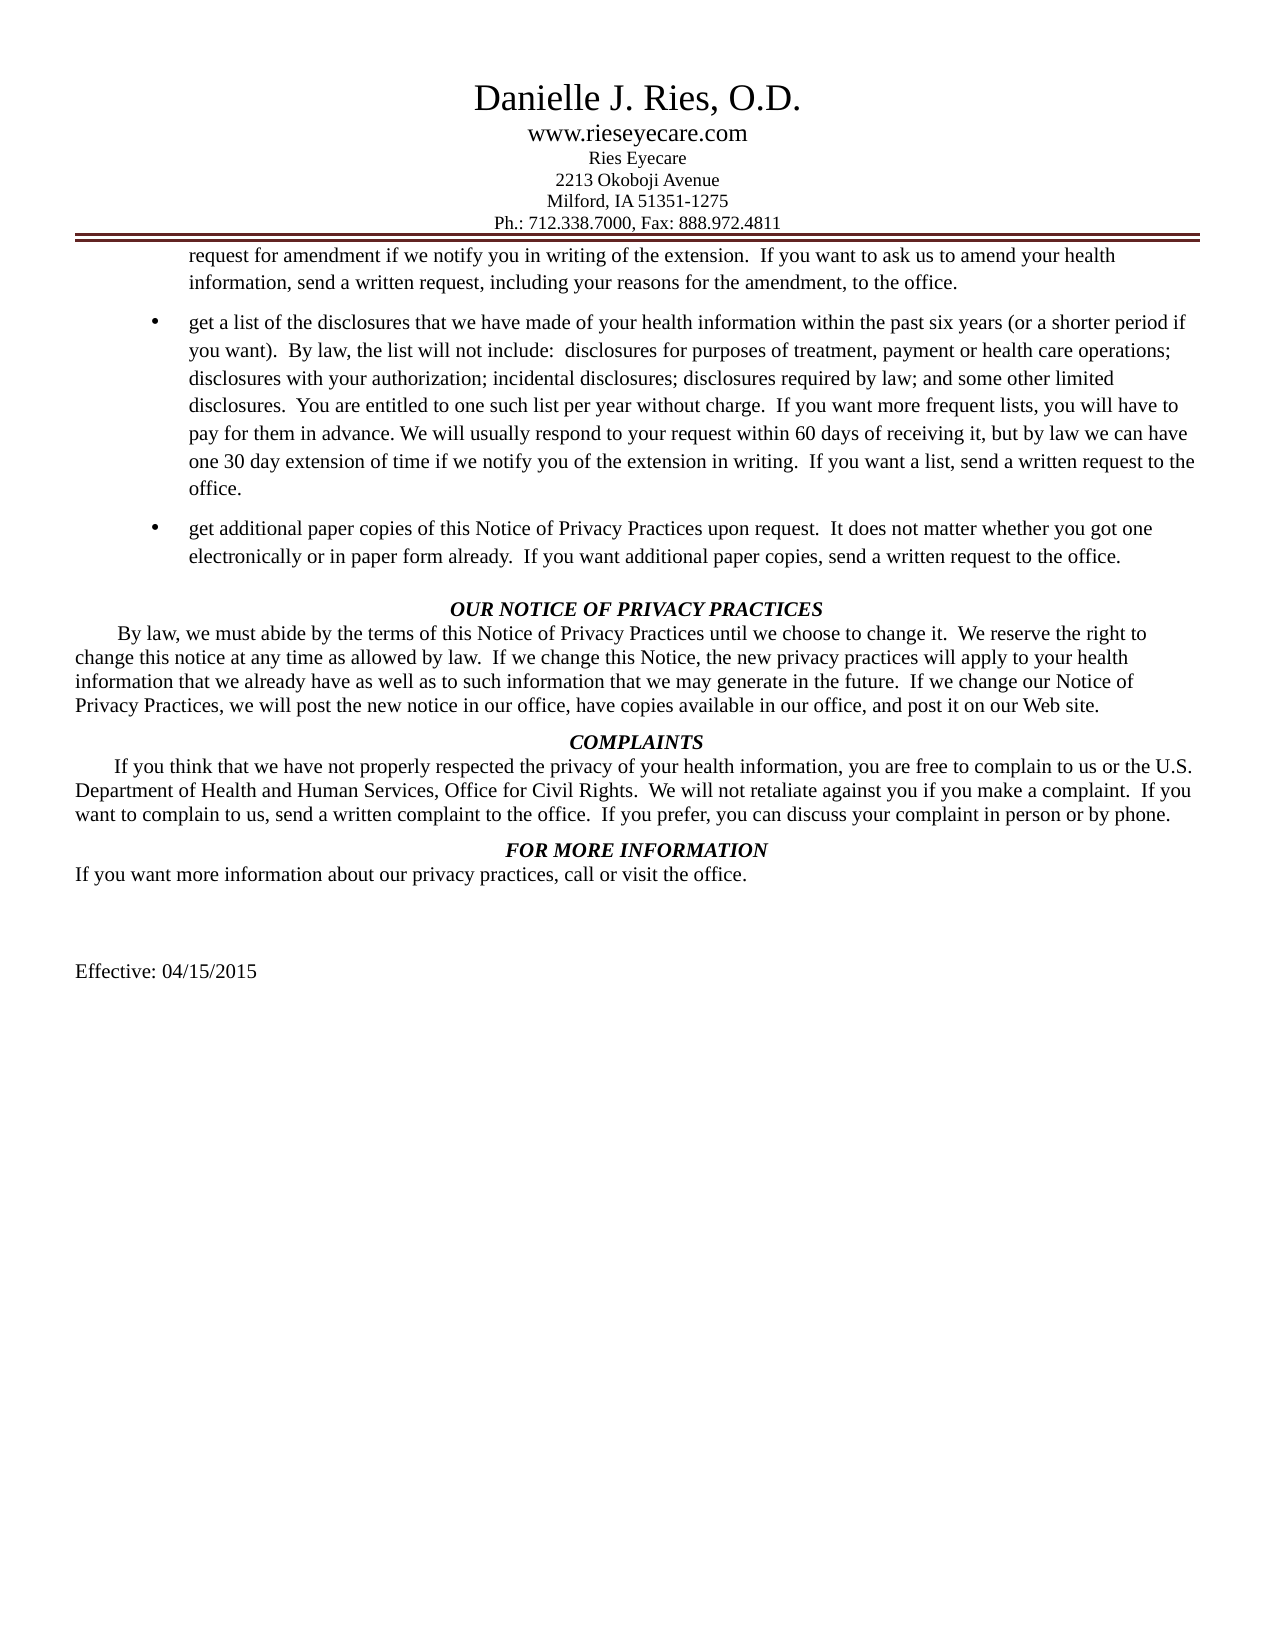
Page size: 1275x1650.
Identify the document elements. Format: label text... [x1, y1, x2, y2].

subtitle FOR MORE INFORMATION [75, 838, 1200, 862]
text If you want more information about our privacy practices, call or visit the office. [75, 862, 1200, 886]
text If you think that we have not properly respected the privacy of your health information, you are free to complain to us or the U.S. Department of Health and Human Services, Office for Civil Rights. We will not retaliate against you if you make a complaint. If you want to complain to us, send a written complaint to the office. If you prefer, you can discuss your complaint in person or by phone. [75, 754, 1200, 826]
subtitle COMPLAINTS [75, 729, 1200, 754]
subtitle OUR NOTICE OF PRIVACY PRACTICES [75, 597, 1200, 621]
text Effective: 04/15/2015 [75, 959, 1200, 983]
list get additional paper copies of this Notice of Privacy Practices upon request. It does not matter whether you got one electronically or in paper form already. If you want additional paper copies, send a written request to the office. [151, 516, 1200, 568]
list get a list of the disclosures that we have made of your health information within the past six years (or a shorter period if you want). By law, the list will not include: disclosures for purposes of treatment, payment or health care operations; disclosures with your authorization; incidental disclosures; disclosures required by law; and some other limited disclosures. You are entitled to one such list per year without charge. If you want more frequent lists, you will have to pay for them in advance. We will usually respond to your request within 60 days of receiving it, but by law we can have one 30 day extension of time if we notify you of the extension in writing. If you want a list, send a written request to the office. [151, 310, 1200, 500]
text By law, we must abide by the terms of this Notice of Privacy Practices until we choose to change it. We reserve the right to change this notice at any time as allowed by law. If we change this Notice, the new privacy practices will apply to your health information that we already have as well as to such information that we may generate in the future. If we change our Notice of Privacy Practices, we will post the new notice in our office, have copies available in our office, and post it on our Web site. [75, 621, 1200, 717]
list request for amendment if we notify you in writing of the extension. If you want to ask us to amend your health information, send a written request, including your reasons for the amendment, to the office. [151, 242, 1200, 294]
